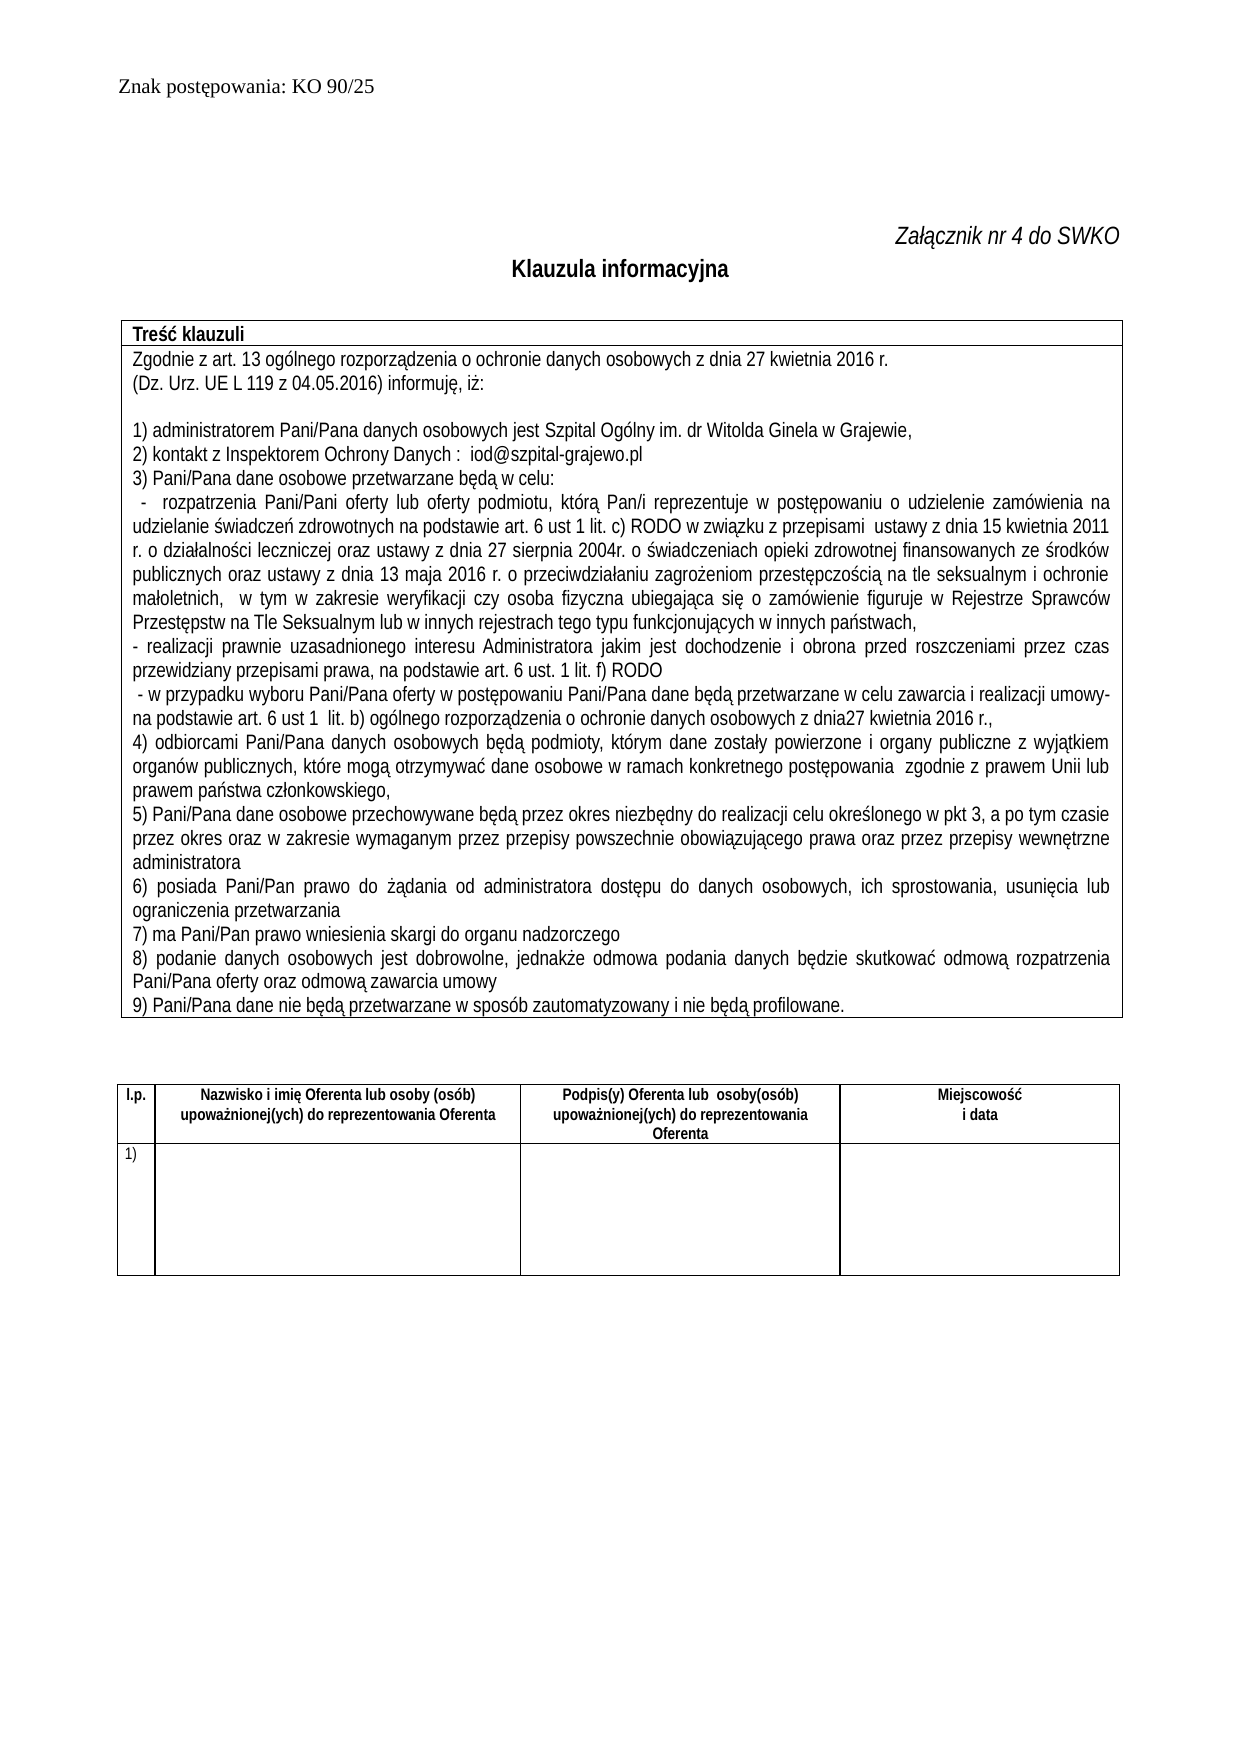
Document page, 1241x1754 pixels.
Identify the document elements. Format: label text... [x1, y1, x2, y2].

table_cell [156, 1144, 520, 1275]
table_cell [841, 1144, 1119, 1275]
table_header Treść klauzuli [122, 321, 1122, 345]
text Załącznik nr 4 do SWKO [118, 221, 1122, 249]
table_header Nazwisko i imię Oferenta lub osoby (osób) upoważnionej(ych) do reprezentowania Oferenta [156, 1085, 520, 1143]
table_cell Zgodnie z art. 13 ogólnego rozporządzenia o ochronie danych osobowych z dnia 27 kwietnia 2016 r. (Dz. Urz. UE L 119 z 04.05.2016) informuję, iż: 1) administratorem Pani/Pana danych osobowych jest Szpital Ogólny im. dr Witolda Ginela w Grajewie, 2) kontakt z Inspektorem Ochrony Danych : iod@szpital-grajewo.pl 3) Pani/Pana dane osobowe przetwarzane będą w celu: - rozpatrzenia Pani/Pani oferty lub oferty podmiotu, którą Pan/i reprezentuje w postępowaniu o udzielenie zamówienia na udzielanie świadczeń zdrowotnych na podstawie art. 6 ust 1 lit. c) RODO w związku z przepisami ustawy z dnia 15 kwietnia 2011 r. o działalności leczniczej oraz ustawy z dnia 27 sierpnia 2004r. o świadczeniach opieki zdrowotnej finansowanych ze środków publicznych oraz ustawy z dnia 13 maja 2016 r. o przeciwdziałaniu zagrożeniom przestępczością na tle seksualnym i ochronie małoletnich, w tym w zakresie weryfikacji czy osoba fizyczna ubiegająca się o zamówienie figuruje w Rejestrze Sprawców Przestępstw na Tle Seksualnym lub w innych rejestrach tego typu funkcjonujących w innych państwach, - realizacji prawnie uzasadnionego interesu Administratora jakim jest dochodzenie i obrona przed roszczeniami przez czas przewidziany przepisami prawa, na podstawie art. 6 ust. 1 lit. f) RODO - w przypadku wyboru Pani/Pana oferty w postępowaniu Pani/Pana dane będą przetwarzane w celu zawarcia i realizacji umowy- na podstawie art. 6 ust 1 lit. b) ogólnego rozporządzenia o ochronie danych osobowych z dnia27 kwietnia 2016 r., 4) odbiorcami Pani/Pana danych osobowych będą podmioty, którym dane zostały powierzone i organy publiczne z wyjątkiem organów publicznych, które mogą otrzymywać dane osobowe w ramach konkretnego postępowania zgodnie z prawem Unii lub prawem państwa członkowskiego, 5) Pani/Pana dane osobowe przechowywane będą przez okres niezbędny do realizacji celu określonego w pkt 3, a po tym czasie przez okres oraz w zakresie wymaganym przez przepisy powszechnie obowiązującego prawa oraz przez przepisy wewnętrzne administratora 6) posiada Pani/Pan prawo do żądania od administratora dostępu do danych osobowych, ich sprostowania, usunięcia lub ograniczenia przetwarzania 7) ma Pani/Pan prawo wniesienia skargi do organu nadzorczego 8) podanie danych osobowych jest dobrowolne, jednakże odmowa podania danych będzie skutkować odmową rozpatrzenia Pani/Pana oferty oraz odmową zawarcia umowy 9) Pani/Pana dane nie będą przetwarzane w sposób zautomatyzowany i nie będą profilowane. [122, 346, 1122, 1017]
table_header Miejscowość i data [841, 1085, 1119, 1143]
text Klauzula informacyjna [118, 253, 1122, 282]
table_cell [521, 1144, 839, 1275]
table_header l.p. [118, 1085, 154, 1143]
table_cell 1) [118, 1144, 154, 1275]
table_header Podpis(y) Oferenta lub osoby(osób) upoważnionej(ych) do reprezentowania Oferenta [521, 1085, 839, 1143]
